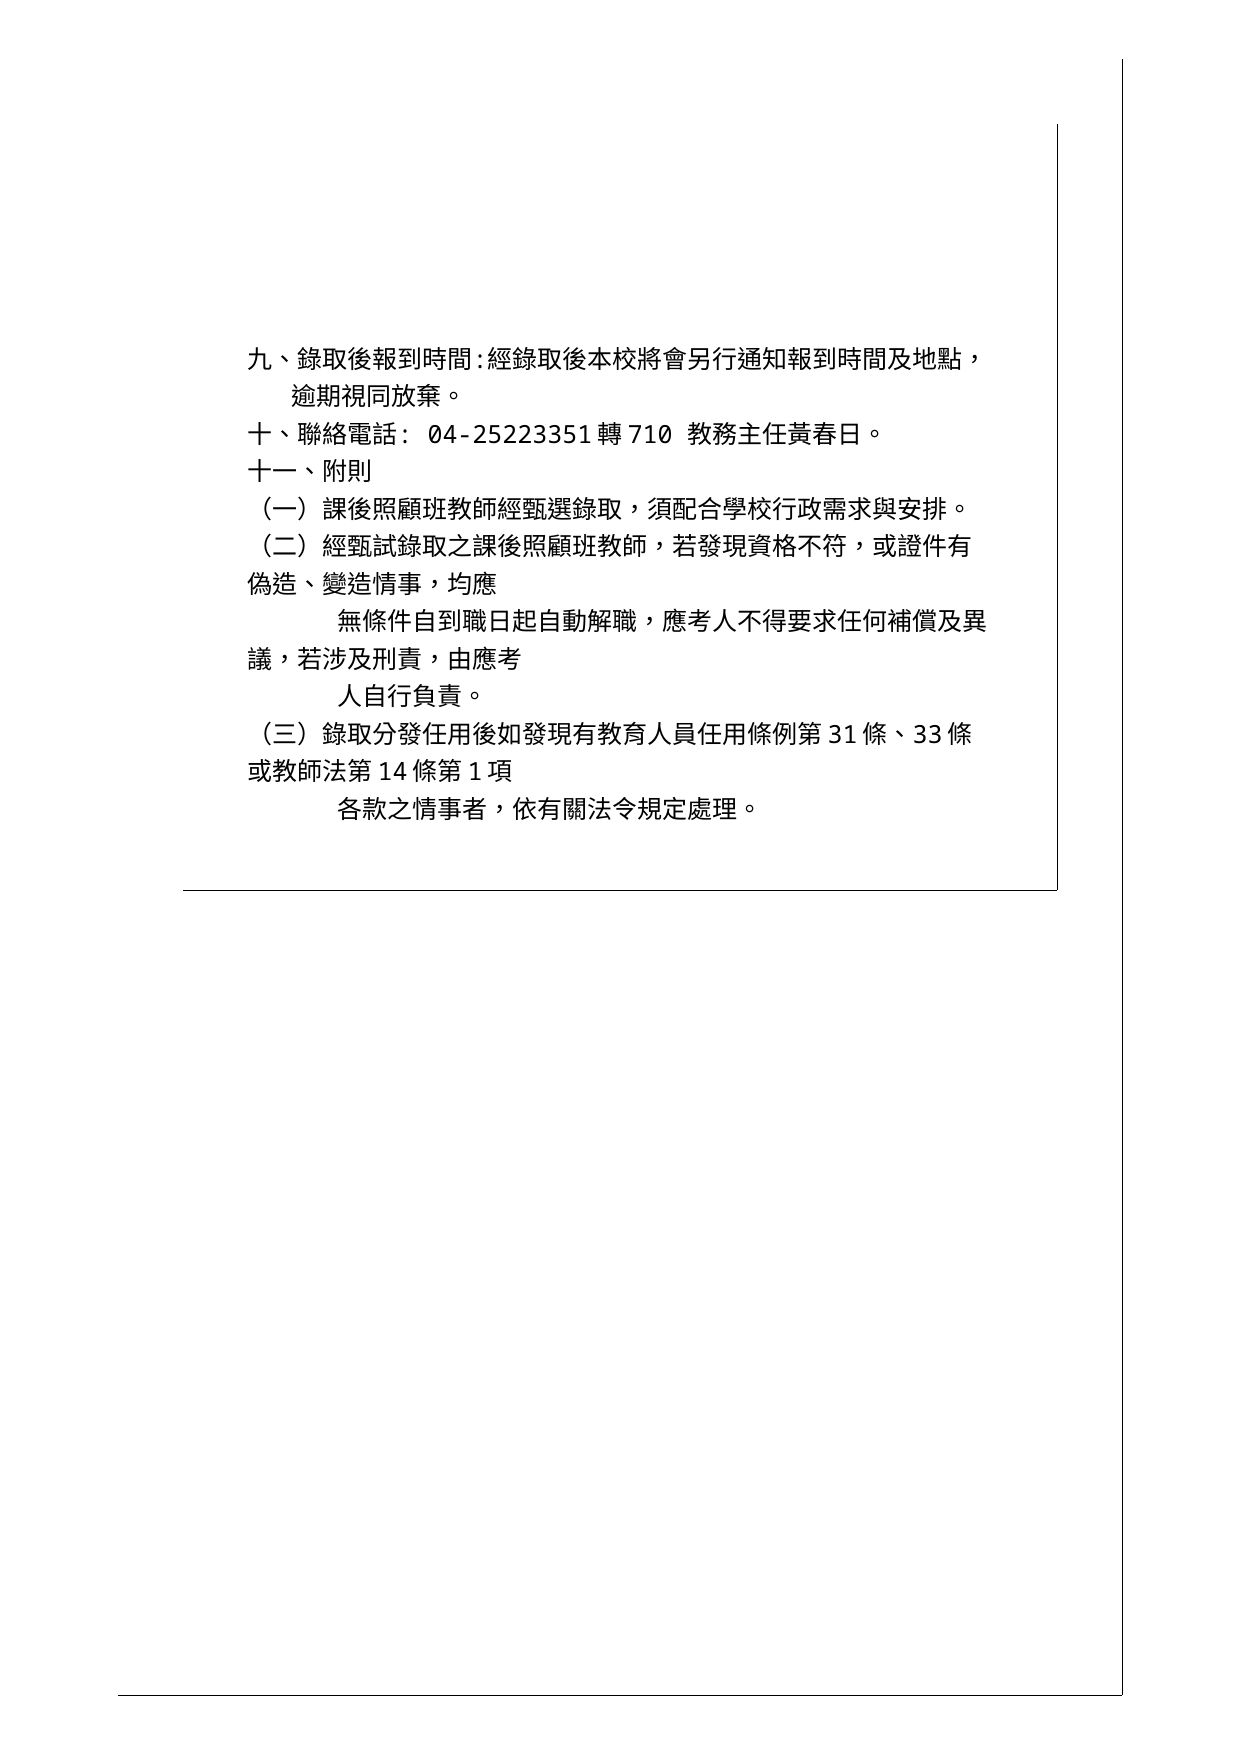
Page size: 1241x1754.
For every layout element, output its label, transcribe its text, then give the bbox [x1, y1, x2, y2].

text 九、錄取後報到時間:經錄取後本校將會另行通知報到時間及地點，逾期視同放棄。 [183, 338, 1057, 413]
text （一）課後照顧班教師經甄選錄取，須配合學校行政需求與安排。 [183, 488, 1057, 526]
text 十一、附則 [183, 451, 1057, 488]
text （三）錄取分發任用後如發現有教育人員任用條例第31條、33條或教師法第14條第1項 [183, 713, 1057, 788]
text 各款之情事者，依有關法令規定處理。 [183, 788, 1057, 890]
text 人自行負責。 [183, 676, 1057, 713]
text 無條件自到職日起自動解職，應考人不得要求任何補償及異議，若涉及刑責，由應考 [183, 601, 1057, 676]
text 十、聯絡電話: 04-25223351轉710 教務主任黃春日。 [183, 413, 1057, 451]
text （二）經甄試錄取之課後照顧班教師，若發現資格不符，或證件有偽造、變造情事，均應 [183, 526, 1057, 601]
